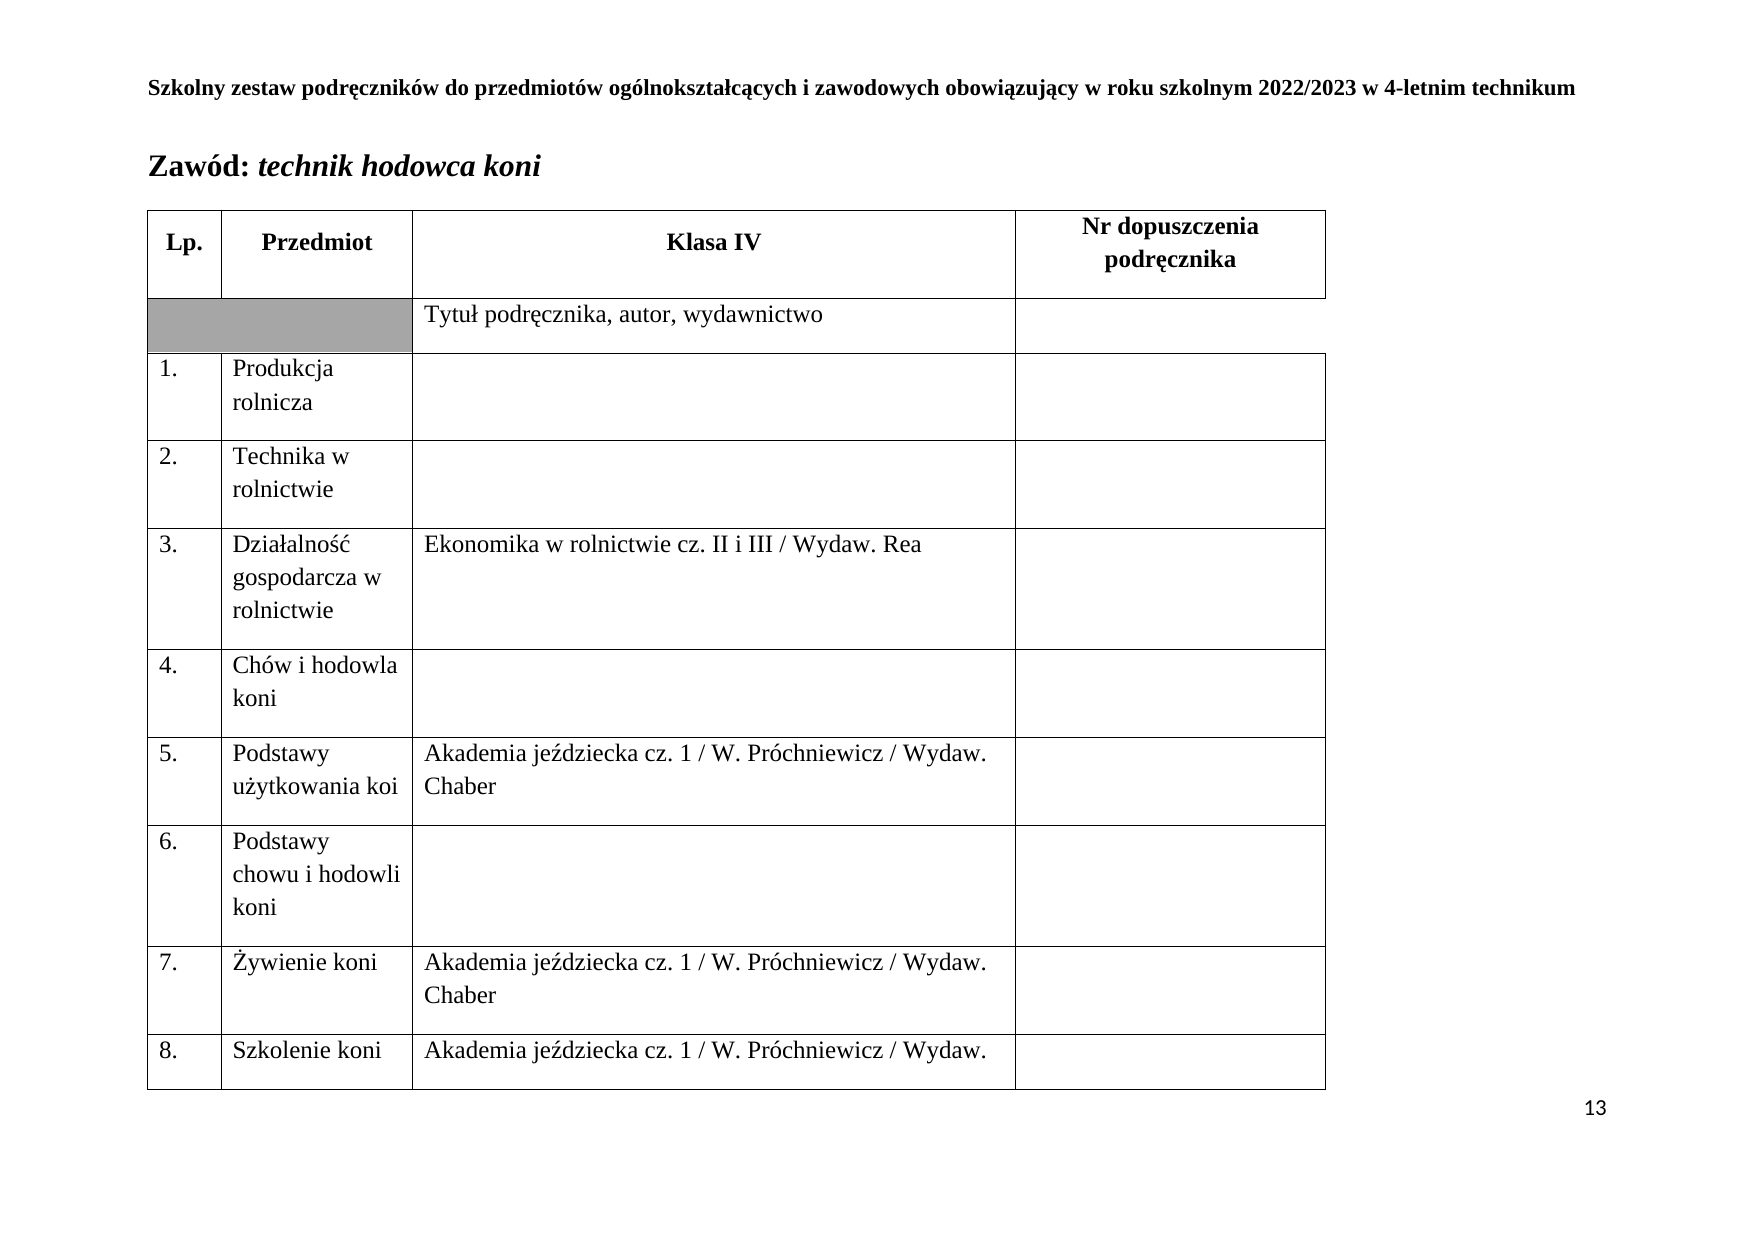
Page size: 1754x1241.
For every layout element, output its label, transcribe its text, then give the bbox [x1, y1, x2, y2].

table_cell [1016, 650, 1325, 737]
table_cell [1016, 354, 1325, 440]
table_cell Ekonomika w rolnictwie cz. II i III / Wydaw. Rea [413, 529, 1015, 649]
table_cell 7. [148, 947, 221, 1034]
table_cell [1016, 441, 1325, 528]
table_cell [413, 826, 1015, 946]
table_cell 8. [148, 1035, 221, 1089]
table_cell [1016, 299, 1325, 352]
table_cell [148, 299, 412, 352]
table_cell [1016, 738, 1325, 825]
table_cell [413, 650, 1015, 737]
table_cell 2. [148, 441, 221, 528]
table_cell [1016, 826, 1325, 946]
table_header Lp. [148, 211, 221, 298]
table_cell 1. [148, 354, 221, 440]
table_cell Akademia jeździecka cz. 1 / W. Próchniewicz / Wydaw. Chaber [413, 947, 1015, 1034]
table_cell [1016, 529, 1325, 649]
table_cell Akademia jeździecka cz. 1 / W. Próchniewicz / Wydaw. Chaber [413, 738, 1015, 825]
table_cell Żywienie koni [222, 947, 412, 1034]
text Zawód: technik hodowca koni [148, 148, 1606, 183]
table_cell 4. [148, 650, 221, 737]
table_cell Działalność gospodarcza w rolnictwie [222, 529, 412, 649]
table_cell Chów i hodowla koni [222, 650, 412, 737]
table_cell 6. [148, 826, 221, 946]
table_cell Szkolenie koni [222, 1035, 412, 1089]
table_cell Podstawy chowu i hodowli koni [222, 826, 412, 946]
table_cell Akademia jeździecka cz. 1 / W. Próchniewicz / Wydaw. [413, 1035, 1015, 1089]
table_header Przedmiot [222, 211, 412, 298]
table_cell Technika w rolnictwie [222, 441, 412, 528]
table_cell 5. [148, 738, 221, 825]
table_cell Produkcja rolnicza [222, 354, 412, 440]
table_cell [413, 441, 1015, 528]
table_cell [413, 354, 1015, 440]
table_header Nr dopuszczenia podręcznika [1016, 211, 1325, 298]
table_cell Podstawy użytkowania koi [222, 738, 412, 825]
table_cell [1016, 947, 1325, 1034]
table_cell 3. [148, 529, 221, 649]
table_cell Tytuł podręcznika, autor, wydawnictwo [413, 299, 1015, 352]
table_cell [1016, 1035, 1325, 1089]
table_header Klasa IV [413, 211, 1015, 298]
